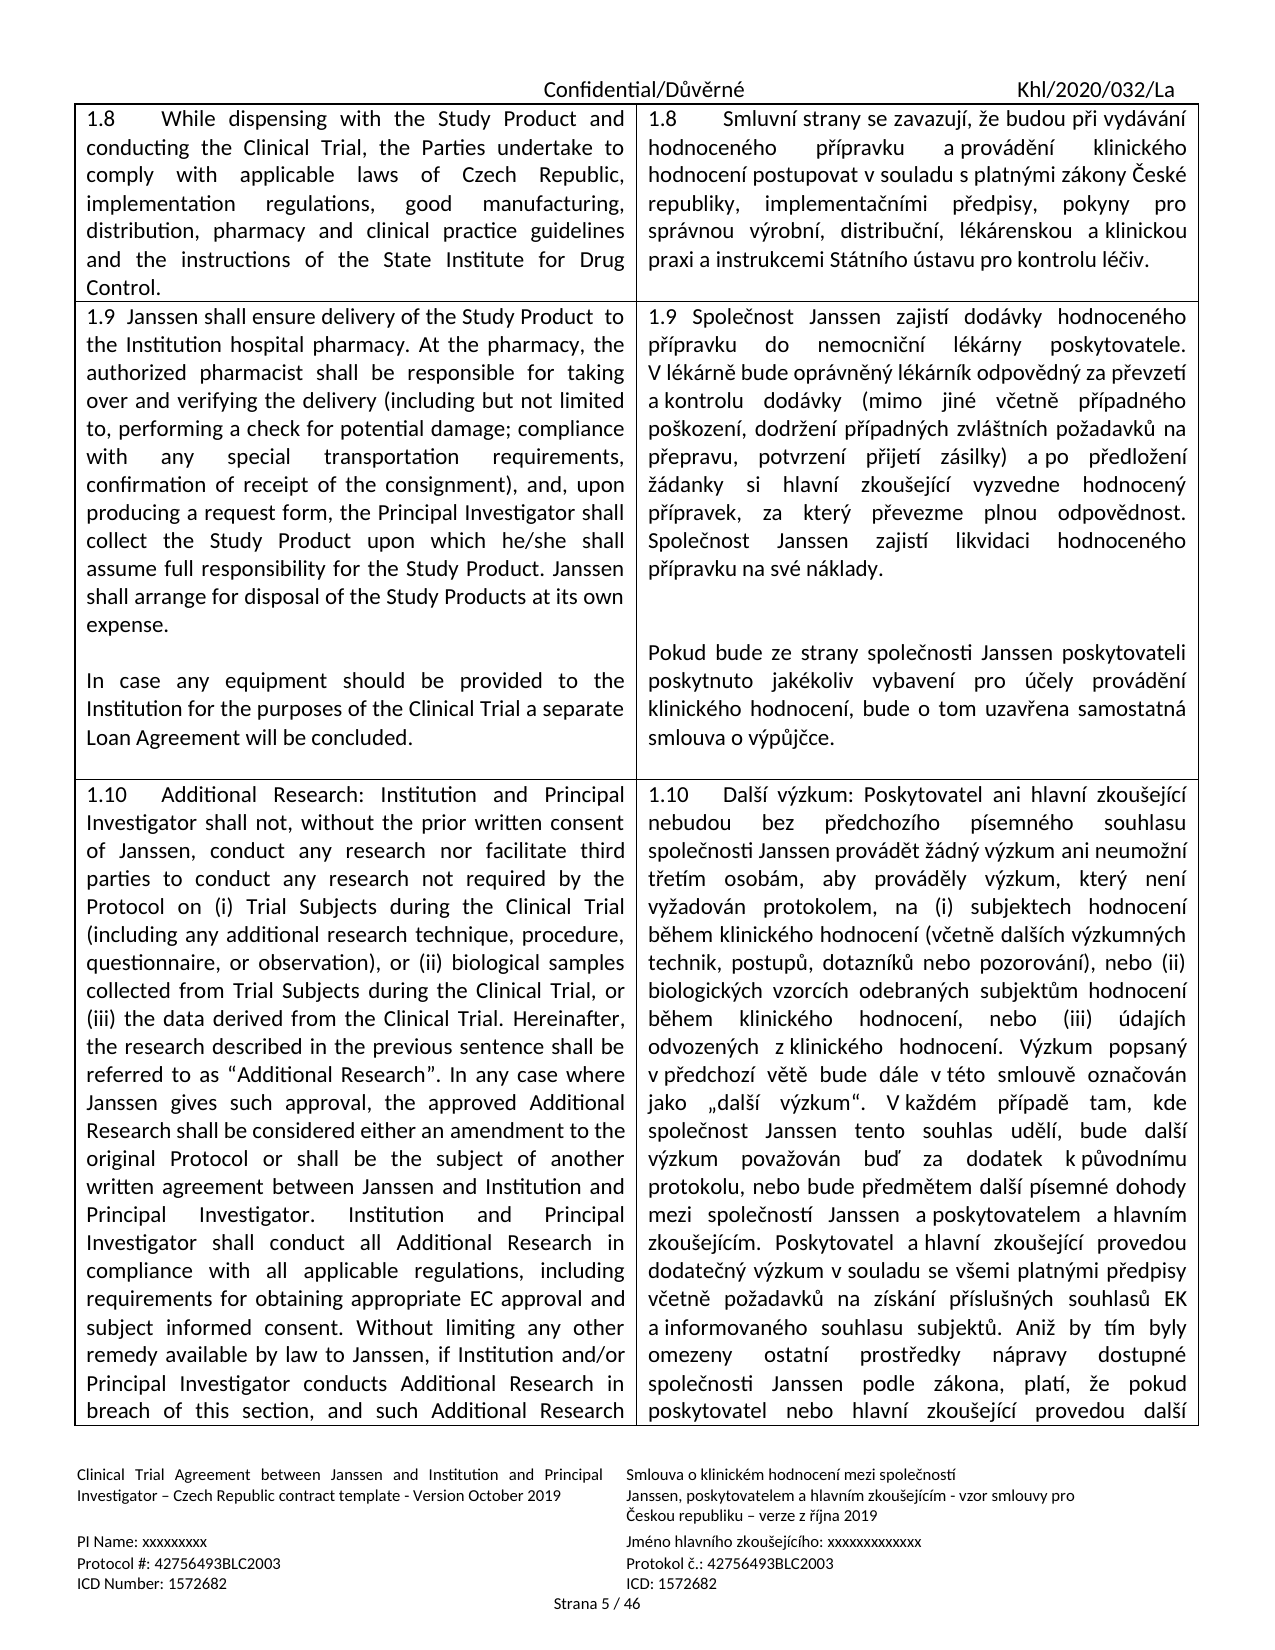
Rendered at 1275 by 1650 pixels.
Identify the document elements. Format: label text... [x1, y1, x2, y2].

table_cell 1.9 Společnost Janssen zajistí dodávky hodnoceného přípravku do nemocniční lékárny poskytovatele. V lékárně bude oprávněný lékárník odpovědný za převzetí a kontrolu dodávky (mimo jiné včetně případného poškození, dodržení případných zvláštních požadavků na přepravu, potvrzení přijetí zásilky) a po předložení žádanky si hlavní zkoušející vyzvedne hodnocený přípravek, za který převezme plnou odpovědnost. Společnost Janssen zajistí likvidaci hodnoceného přípravku na své náklady. Pokud bude ze strany společnosti Janssen poskytovateli poskytnuto jakékoliv vybavení pro účely provádění klinického hodnocení, bude o tom uzavřena samostatná smlouva o výpůjčce. [637, 302, 1198, 779]
table_cell 1.8 Smluvní strany se zavazují, že budou při vydávání hodnoceného přípravku a provádění klinického hodnocení postupovat v souladu s platnými zákony České republiky, implementačními předpisy, pokyny pro správnou výrobní, distribuční, lékárenskou a klinickou praxi a instrukcemi Státního ústavu pro kontrolu léčiv. [637, 105, 1198, 301]
table_cell 1.10 Additional Research: Institution and Principal Investigator shall not, without the prior written consent of Janssen, conduct any research nor facilitate third parties to conduct any research not required by the Protocol on (i) Trial Subjects during the Clinical Trial (including any additional research technique, procedure, questionnaire, or observation), or (ii) biological samples collected from Trial Subjects during the Clinical Trial, or (iii) the data derived from the Clinical Trial. Hereinafter, the research described in the previous sentence shall be referred to as “Additional Research”. In any case where Janssen gives such approval, the approved Additional Research shall be considered either an amendment to the original Protocol or shall be the subject of another written agreement between Janssen and Institution and Principal Investigator. Institution and Principal Investigator shall conduct all Additional Research in compliance with all applicable regulations, including requirements for obtaining appropriate EC approval and subject informed consent. Without limiting any other remedy available by law to Janssen, if Institution and/or Principal Investigator conducts Additional Research in breach of this section, and such Additional Research [76, 780, 636, 1425]
table_cell 1.10 Další výzkum: Poskytovatel ani hlavní zkoušející nebudou bez předchozího písemného souhlasu společnosti Janssen provádět žádný výzkum ani neumožní třetím osobám, aby prováděly výzkum, který není vyžadován protokolem, na (i) subjektech hodnocení během klinického hodnocení (včetně dalších výzkumných technik, postupů, dotazníků nebo pozorování), nebo (ii) biologických vzorcích odebraných subjektům hodnocení během klinického hodnocení, nebo (iii) údajích odvozených z klinického hodnocení. Výzkum popsaný v předchozí větě bude dále v této smlouvě označován jako „další výzkum“. V každém případě tam, kde společnost Janssen tento souhlas udělí, bude další výzkum považován buď za dodatek k původnímu protokolu, nebo bude předmětem další písemné dohody mezi společností Janssen a poskytovatelem a hlavním zkoušejícím. Poskytovatel a hlavní zkoušející provedou dodatečný výzkum v souladu se všemi platnými předpisy včetně požadavků na získání příslušných souhlasů EK a informovaného souhlasu subjektů. Aniž by tím byly omezeny ostatní prostředky nápravy dostupné společnosti Janssen podle zákona, platí, že pokud poskytovatel nebo hlavní zkoušející provedou další [637, 780, 1198, 1425]
table_cell 1.8 While dispensing with the Study Product and conducting the Clinical Trial, the Parties undertake to comply with applicable laws of Czech Republic, implementation regulations, good manufacturing, distribution, pharmacy and clinical practice guidelines and the instructions of the State Institute for Drug Control. [76, 105, 636, 301]
table_cell 1.9 Janssen shall ensure delivery of the Study Product to the Institution hospital pharmacy. At the pharmacy, the authorized pharmacist shall be responsible for taking over and verifying the delivery (including but not limited to, performing a check for potential damage; compliance with any special transportation requirements, confirmation of receipt of the consignment), and, upon producing a request form, the Principal Investigator shall collect the Study Product upon which he/she shall assume full responsibility for the Study Product. Janssen shall arrange for disposal of the Study Products at its own expense. In case any equipment should be provided to the Institution for the purposes of the Clinical Trial a separate Loan Agreement will be concluded. [76, 302, 636, 779]
